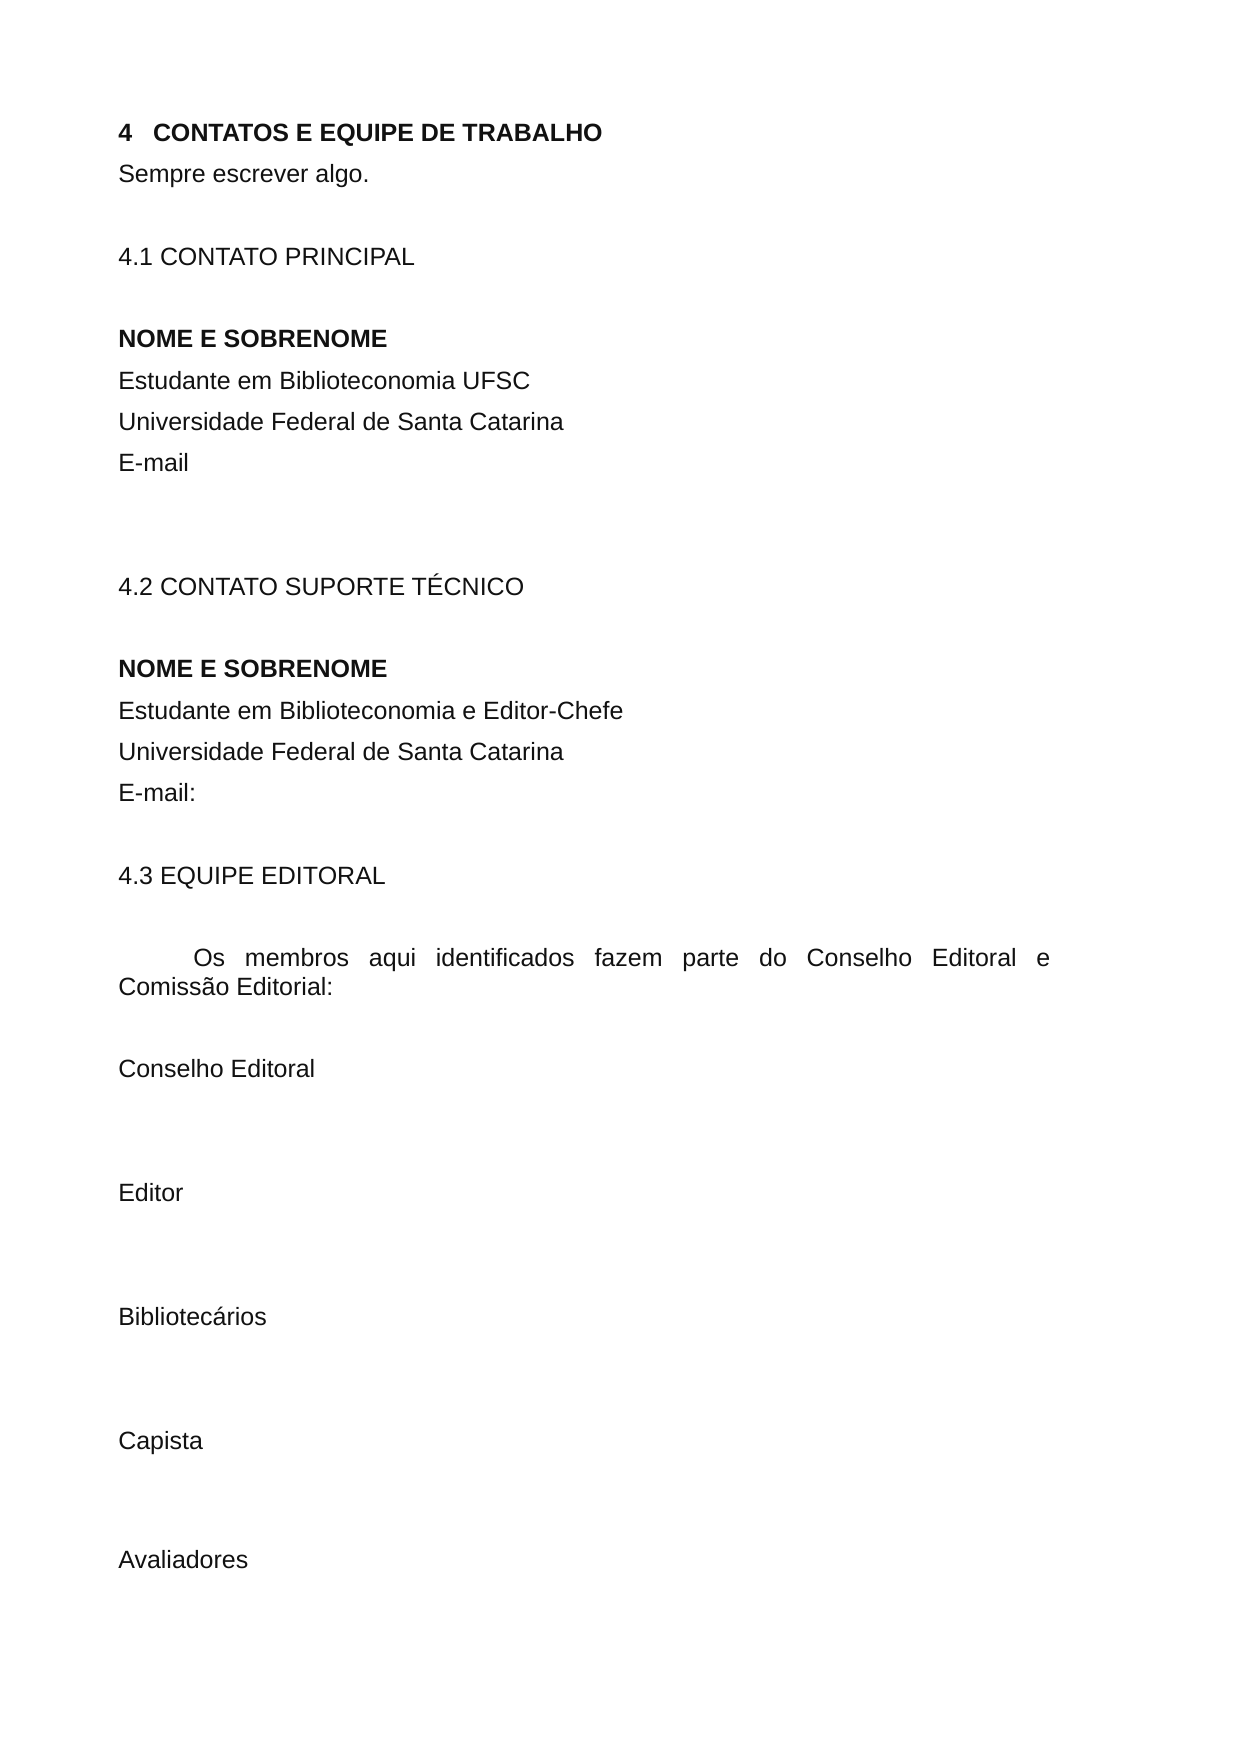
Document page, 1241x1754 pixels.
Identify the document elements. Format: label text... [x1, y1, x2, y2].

text NOME E SOBRENOME [118, 654, 1052, 683]
text Universidade Federal de Santa Catarina [118, 737, 1052, 766]
text E-mail: [118, 778, 1052, 807]
text Capista [118, 1426, 1052, 1454]
text Avaliadores [118, 1545, 1052, 1574]
text 4 CONTATOS E EQUIPE DE TRABALHO [118, 118, 1052, 147]
text Os membros aqui identificados fazem parte do Conselho Editoral e Comissão Editorial: [118, 943, 1052, 1001]
text 4.3 EQUIPE EDITORAL [118, 861, 1052, 889]
text Editor [118, 1178, 1052, 1207]
text Universidade Federal de Santa Catarina [118, 407, 1052, 436]
text Conselho Editoral [118, 1054, 1052, 1083]
text Estudante em Biblioteconomia UFSC [118, 366, 1052, 394]
text E-mail [118, 448, 1052, 477]
text Bibliotecários [118, 1302, 1052, 1331]
text 4.1 CONTATO PRINCIPAL [118, 242, 1052, 271]
text Sempre escrever algo. [118, 159, 1052, 188]
text Estudante em Biblioteconomia e Editor-Chefe [118, 696, 1052, 724]
text 4.2 CONTATO SUPORTE TÉCNICO [118, 572, 1052, 601]
text NOME E SOBRENOME [118, 324, 1052, 353]
